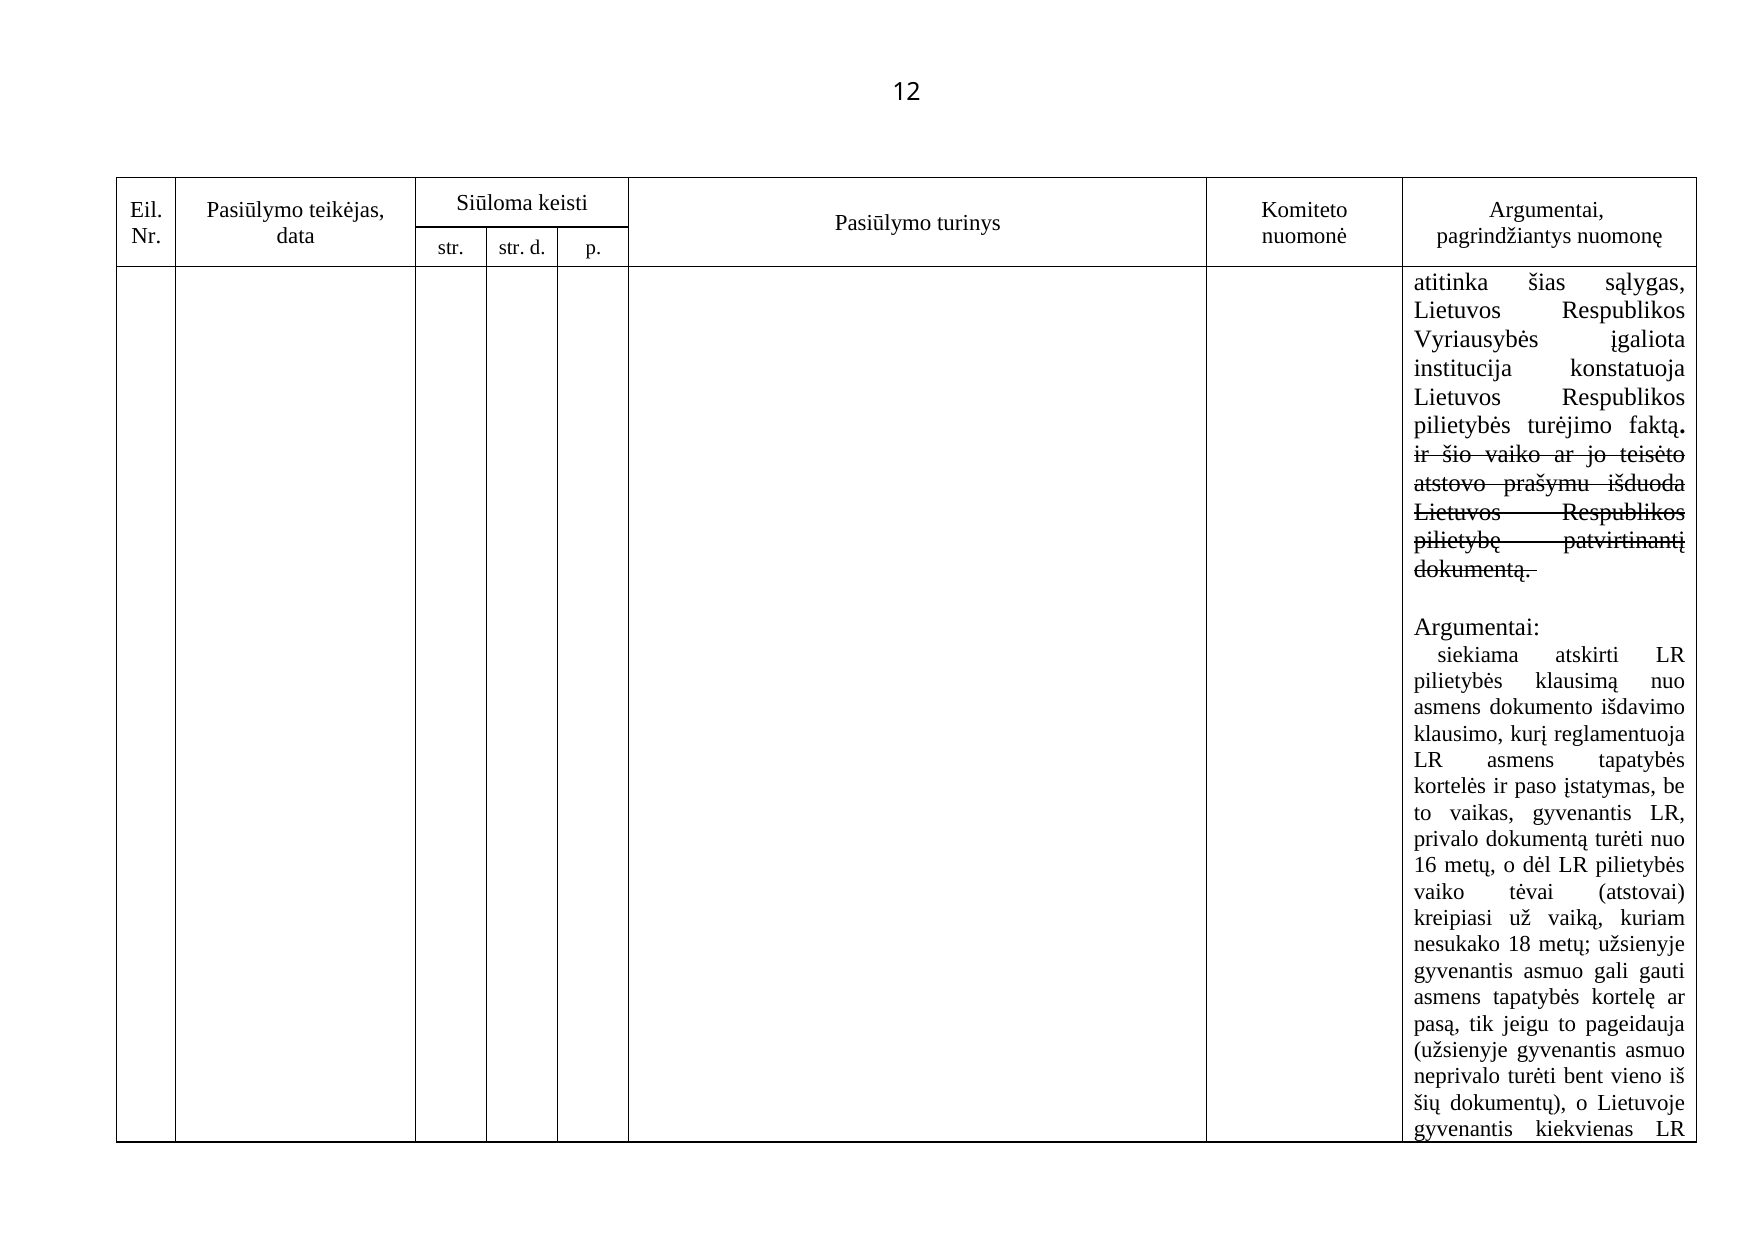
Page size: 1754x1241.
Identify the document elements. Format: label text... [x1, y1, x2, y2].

table_cell [176, 267, 415, 1141]
table_cell [1207, 267, 1402, 1141]
table_cell atitinka šias sąlygas, Lietuvos Respublikos Vyriausybės įgaliota institucija konstatuoja Lietuvos Respublikos pilietybės turėjimo faktą. ir šio vaiko ar jo teisėto atstovo prašymu išduoda Lietuvos Respublikos pilietybę patvirtinantį dokumentą. Argumentai: siekiama atskirti LR pilietybės klausimą nuo asmens dokumento išdavimo klausimo, kurį reglamentuoja LR asmens tapatybės kortelės ir paso įstatymas, be to vaikas, gyvenantis LR, privalo dokumentą turėti nuo 16 metų, o dėl LR pilietybės vaiko tėvai (atstovai) kreipiasi už vaiką, kuriam nesukako 18 metų; užsienyje gyvenantis asmuo gali gauti asmens tapatybės kortelę ar pasą, tik jeigu to pageidauja (užsienyje gyvenantis asmuo neprivalo turėti bent vieno iš šių dokumentų), o Lietuvoje gyvenantis kiekvienas LR [1403, 267, 1696, 1141]
table_header Argumentai, pagrindžiantys nuomonę [1403, 178, 1696, 266]
table_header Siūloma keisti [416, 178, 628, 226]
table_header Pasiūlymo teikėjas, data [176, 178, 415, 266]
table_cell [629, 267, 1206, 1141]
table_header Eil. Nr. [117, 178, 175, 266]
table_header Komiteto nuomonė [1207, 178, 1402, 266]
table_cell [487, 267, 557, 1141]
table_cell [558, 267, 628, 1141]
table_cell [416, 267, 486, 1141]
table_cell [117, 267, 175, 1141]
table_cell str. d. [487, 228, 557, 266]
table_header Pasiūlymo turinys [629, 178, 1206, 266]
table_cell p. [558, 228, 628, 266]
table_cell str. [416, 228, 486, 266]
